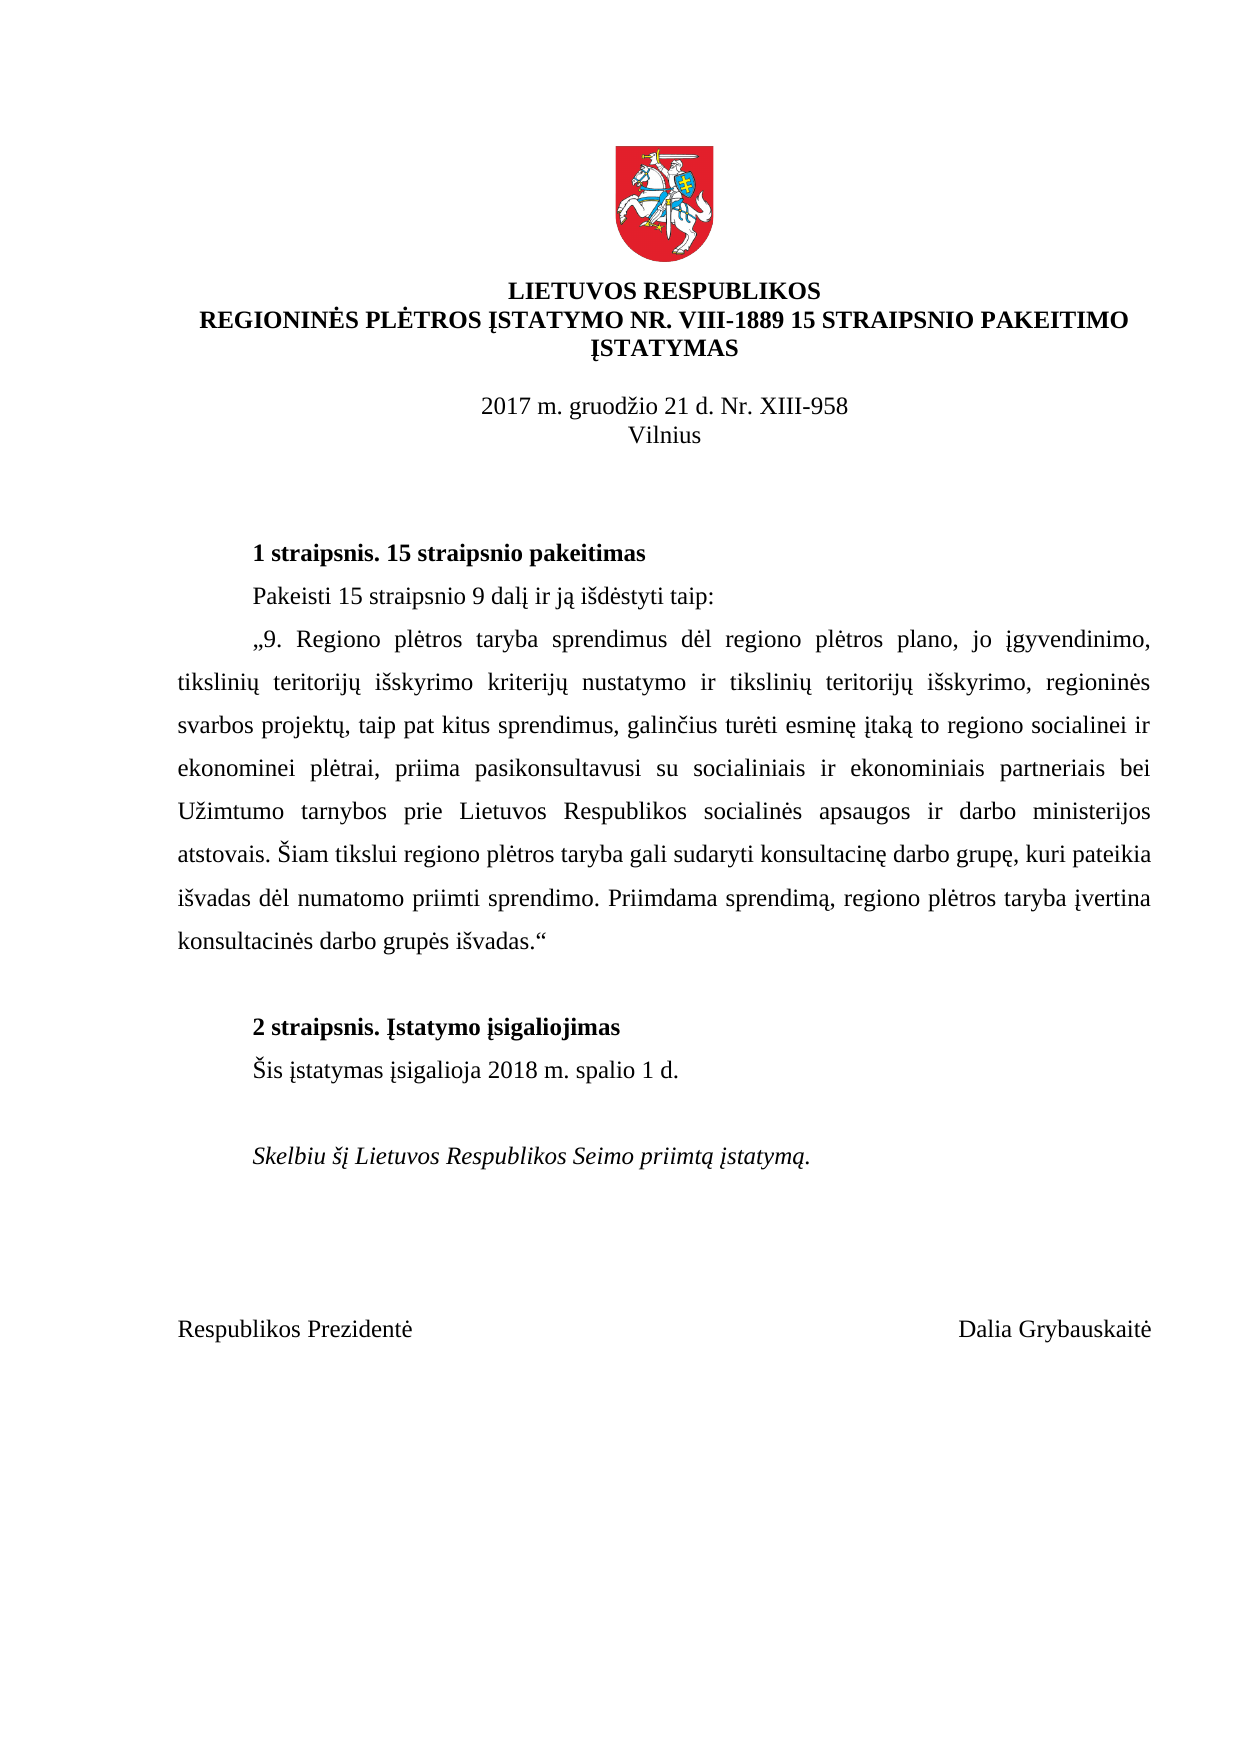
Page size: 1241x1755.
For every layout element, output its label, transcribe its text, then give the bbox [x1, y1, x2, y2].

text 2 straipsnis. Įstatymo įsigaliojimas [177, 1012, 1152, 1041]
text Pakeisti 15 straipsnio 9 dalį ir ją išdėstyti taip: [177, 581, 1152, 609]
text Respublikos Prezidentė Dalia Grybauskaitė [177, 1314, 1152, 1343]
text 2017 m. gruodžio 21 d. Nr. XIII-958 [177, 391, 1152, 420]
text Skelbiu šį Lietuvos Respublikos Seimo priimtą įstatymą. [177, 1141, 1152, 1170]
text Vilnius [177, 420, 1152, 448]
text „9. Regiono plėtros taryba sprendimus dėl regiono plėtros plano, jo įgyvendinimo, tikslinių teritorijų išskyrimo kriterijų nustatymo ir tikslinių teritorijų išskyrimo, regioninės svarbos projektų, taip pat kitus sprendimus, galinčius turėti esminę įtaką to regiono socialinei ir ekonominei plėtrai, priima pasikonsultavusi su socialiniais ir ekonominiais partneriais bei Užimtumo tarnybos prie Lietuvos Respublikos socialinės apsaugos ir darbo ministerijos atstovais. Šiam tikslui regiono plėtros taryba gali sudaryti konsultacinę darbo grupę, kuri pateikia išvadas dėl numatomo priimti sprendimo. Priimdama sprendimą, regiono plėtros taryba įvertina konsultacinės darbo grupės išvadas.“ [177, 624, 1152, 954]
text REGIONINĖS PLĖTROS ĮSTATYMO NR. VIII-1889 15 STRAIPSNIO PAKEITIMO [177, 305, 1152, 333]
text 1 straipsnis. 15 straipsnio pakeitimas [177, 538, 1152, 566]
text Šis įstatymas įsigalioja 2018 m. spalio 1 d. [177, 1055, 1152, 1084]
text LIETUVOS RESPUBLIKOS [177, 276, 1152, 305]
text ĮSTATYMAS [177, 333, 1152, 362]
